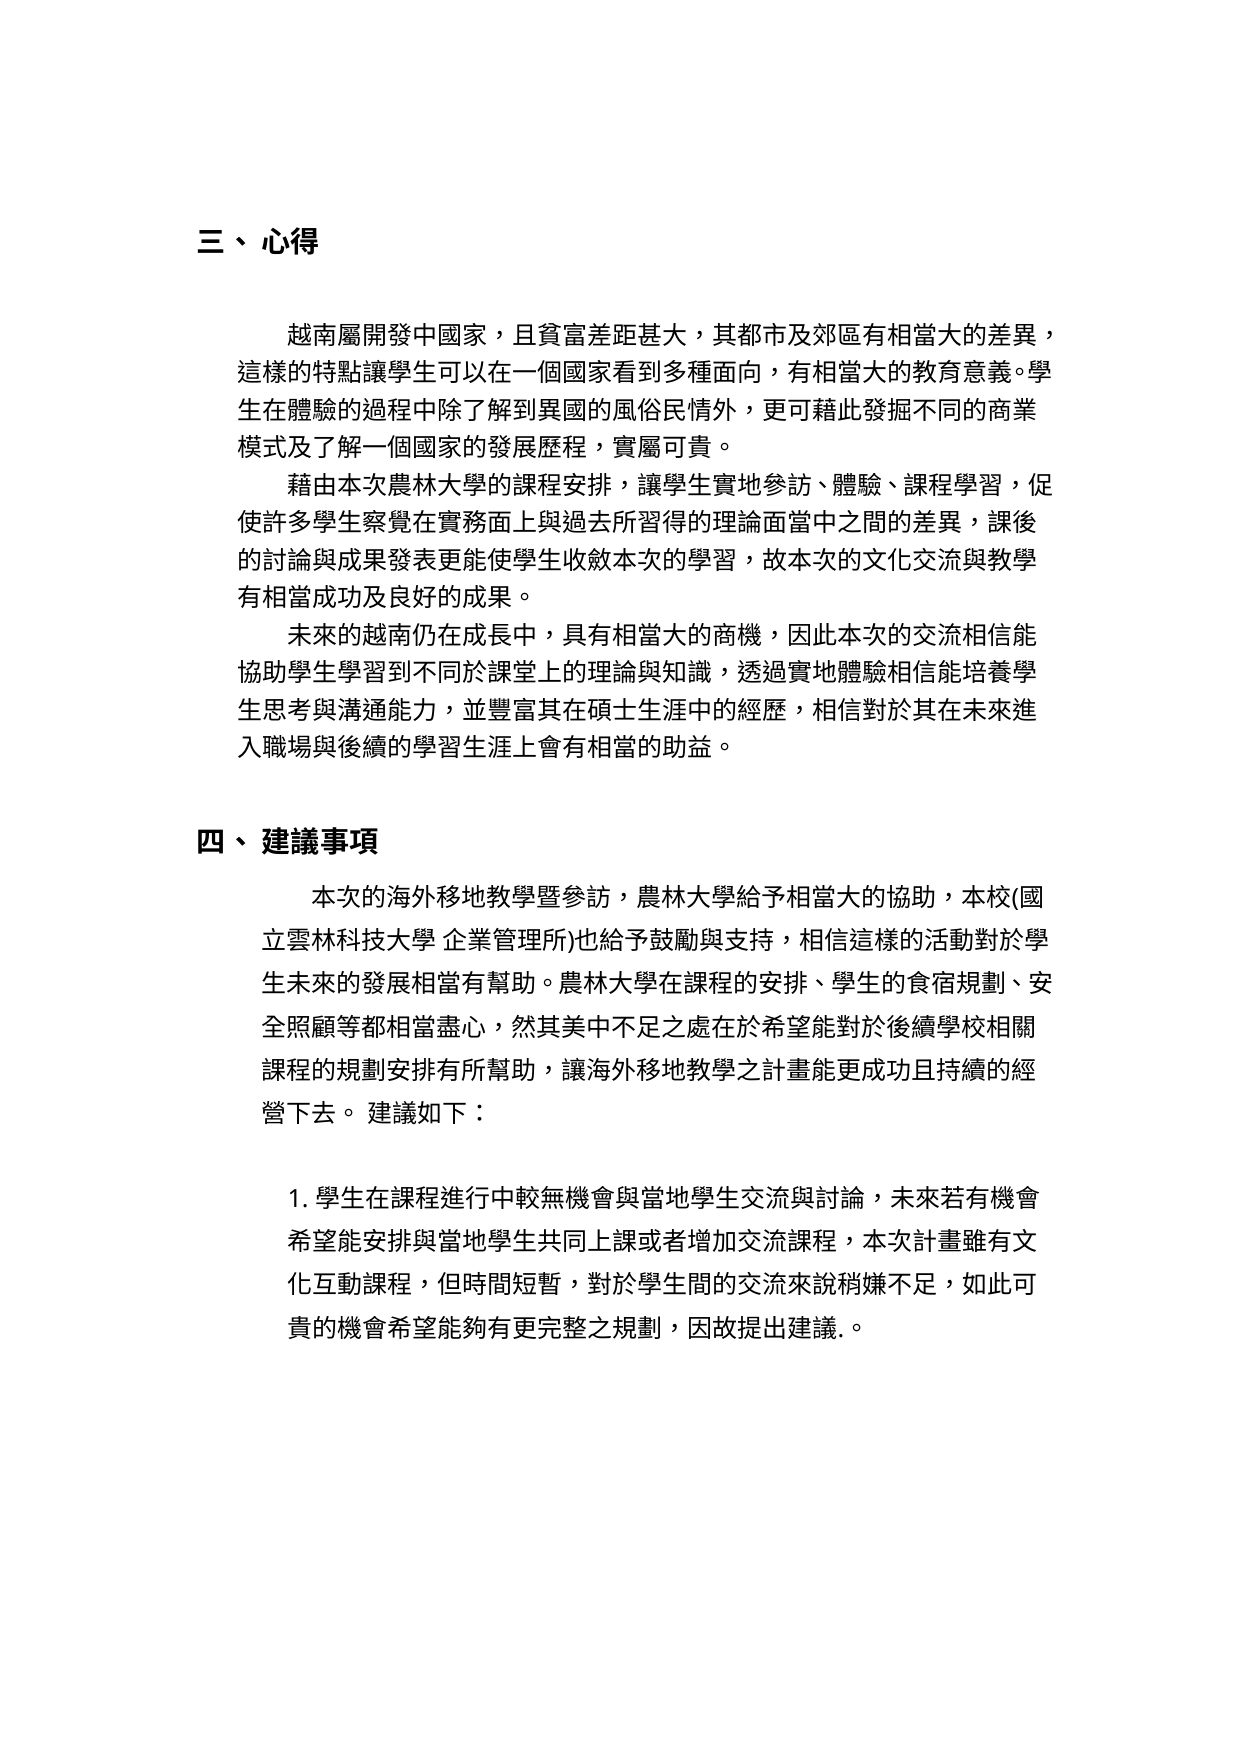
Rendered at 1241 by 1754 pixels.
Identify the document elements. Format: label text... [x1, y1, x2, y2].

text 本次的海外移地教學暨參訪，農林大學給予相當大的協助，本校(國立雲林科技大學 企業管理所)也給予鼓勵與支持，相信這樣的活動對於學生未來的發展相當有幫助。農林大學在課程的安排、學生的食宿規劃、安全照顧等都相當盡心，然其美中不足之處在於希望能對於後續學校相關課程的規劃安排有所幫助，讓海外移地教學之計畫能更成功且持續的經營下去。 建議如下： [261, 877, 1053, 1130]
text 藉由本次農林大學的課程安排，讓學生實地參訪、體驗、課程學習，促使許多學生察覺在實務面上與過去所習得的理論面當中之間的差異，課後的討論與成果發表更能使學生收斂本次的學習，故本次的文化交流與教學有相當成功及良好的成果。 [238, 464, 1053, 614]
text 未來的越南仍在成長中，具有相當大的商機，因此本次的交流相信能協助學生學習到不同於課堂上的理論與知識，透過實地體驗相信能培養學生思考與溝通能力，並豐富其在碩士生涯中的經歷，相信對於其在未來進入職場與後續的學習生涯上會有相當的助益。 [238, 614, 1053, 764]
list 建議事項 [197, 802, 1053, 877]
list 心得 [197, 202, 1053, 277]
text 越南屬開發中國家，且貧富差距甚大，其都市及郊區有相當大的差異，這樣的特點讓學生可以在一個國家看到多種面向，有相當大的教育意義。學生在體驗的過程中除了解到異國的風俗民情外，更可藉此發掘不同的商業模式及了解一個國家的發展歷程，實屬可貴。 [238, 314, 1053, 464]
text 1. 學生在課程進行中較無機會與當地學生交流與討論，未來若有機會希望能安排與當地學生共同上課或者增加交流課程，本次計畫雖有文化互動課程，但時間短暫，對於學生間的交流來說稍嫌不足，如此可貴的機會希望能夠有更完整之規劃，因故提出建議.。 [287, 1178, 1053, 1345]
